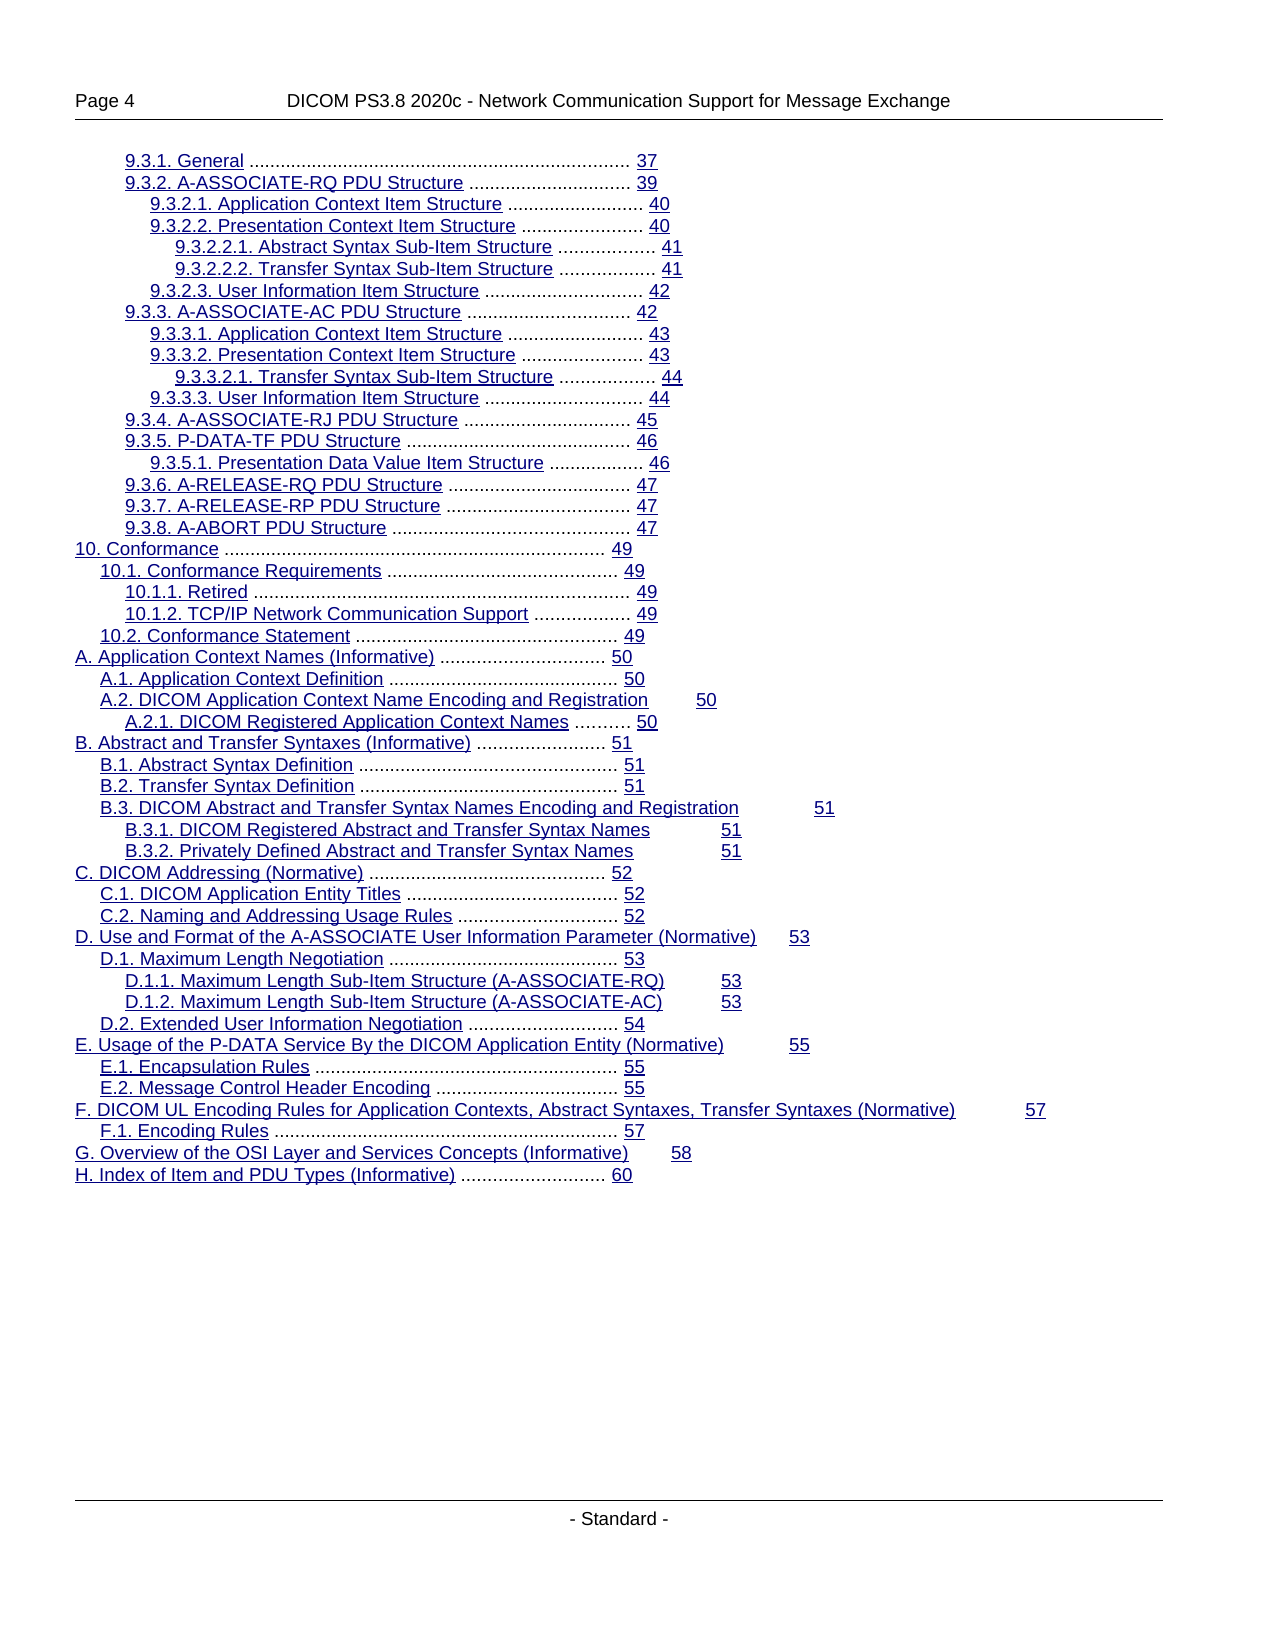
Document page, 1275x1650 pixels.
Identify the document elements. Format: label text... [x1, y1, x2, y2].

text 9.3.2.2. Presentation Context Item Structure 0 [150, 215, 1137, 236]
text E. Usage of the P-DATA Service By the DICOM Application Entity (Normative) 0 [75, 1034, 1137, 1056]
text 9.3.3. A-ASSOCIATE-AC PDU Structure 0 [125, 301, 1137, 322]
text C.1. DICOM Application Entity Titles 0 [100, 883, 1137, 905]
text D.1.2. Maximum Length Sub-Item Structure (A-ASSOCIATE-AC) 0 [125, 991, 1137, 1012]
text B.3.2. Privately Defined Abstract and Transfer Syntax Names 0 [125, 840, 1137, 862]
text 9.3.2.2.2. Transfer Syntax Sub-Item Structure 0 [175, 258, 1137, 279]
text 10.1. Conformance Requirements 0 [100, 560, 1137, 581]
text B.1. Abstract Syntax Definition 0 [100, 754, 1137, 775]
text 9.3.7. A-RELEASE-RP PDU Structure 0 [125, 495, 1137, 517]
text F.1. Encoding Rules 0 [100, 1120, 1137, 1142]
text 9.3.3.1. Application Context Item Structure 0 [150, 322, 1137, 344]
text C.2. Naming and Addressing Usage Rules 0 [100, 905, 1137, 926]
text 9.3.2.3. User Information Item Structure 0 [150, 279, 1137, 301]
text B.2. Transfer Syntax Definition 0 [100, 775, 1137, 797]
text 9.3.8. A-ABORT PDU Structure 0 [125, 517, 1137, 538]
text E.2. Message Control Header Encoding 0 [100, 1077, 1137, 1099]
text A. Application Context Names (Informative) 0 [75, 646, 1137, 667]
text A.2.1. DICOM Registered Application Context Names 0 [125, 711, 1137, 732]
text 9.3.4. A-ASSOCIATE-RJ PDU Structure 0 [125, 409, 1137, 430]
text C. DICOM Addressing (Normative) 0 [75, 862, 1137, 883]
text D.2. Extended User Information Negotiation 0 [100, 1012, 1137, 1034]
text 9.3.3.3. User Information Item Structure 0 [150, 387, 1137, 409]
text 9.3.2.1. Application Context Item Structure 0 [150, 193, 1137, 215]
text 9.3.5.1. Presentation Data Value Item Structure 0 [150, 452, 1137, 473]
text D. Use and Format of the A-ASSOCIATE User Information Parameter (Normative) 0 [75, 926, 1137, 948]
text B.3.1. DICOM Registered Abstract and Transfer Syntax Names 0 [125, 818, 1137, 840]
text H. Index of Item and PDU Types (Informative) 0 [75, 1163, 1137, 1185]
text A.1. Application Context Definition 0 [100, 667, 1137, 689]
text D.1.1. Maximum Length Sub-Item Structure (A-ASSOCIATE-RQ) 0 [125, 969, 1137, 991]
text 10. Conformance 0 [75, 538, 1137, 560]
text 9.3.2.2.1. Abstract Syntax Sub-Item Structure 0 [175, 236, 1137, 258]
text 10.1.2. TCP/IP Network Communication Support 0 [125, 603, 1137, 624]
text 9.3.3.2.1. Transfer Syntax Sub-Item Structure 0 [175, 366, 1137, 387]
text E.1. Encapsulation Rules 0 [100, 1056, 1137, 1077]
text G. Overview of the OSI Layer and Services Concepts (Informative) 0 [75, 1142, 1137, 1163]
text 9.3.1. General 0 [125, 150, 1137, 172]
text B.3. DICOM Abstract and Transfer Syntax Names Encoding and Registration 0 [100, 797, 1137, 818]
text A.2. DICOM Application Context Name Encoding and Registration 0 [100, 689, 1137, 711]
text 9.3.6. A-RELEASE-RQ PDU Structure 0 [125, 473, 1137, 495]
text 10.1.1. Retired 0 [125, 581, 1137, 603]
text 10.2. Conformance Statement 0 [100, 624, 1137, 646]
text 9.3.3.2. Presentation Context Item Structure 0 [150, 344, 1137, 366]
text D.1. Maximum Length Negotiation 0 [100, 948, 1137, 969]
text B. Abstract and Transfer Syntaxes (Informative) 0 [75, 732, 1137, 754]
text 9.3.2. A-ASSOCIATE-RQ PDU Structure 0 [125, 172, 1137, 193]
text F. DICOM UL Encoding Rules for Application Contexts, Abstract Syntaxes, Transfer Syntaxes (Normative) 0 [75, 1099, 1137, 1120]
text 9.3.5. P-DATA-TF PDU Structure 0 [125, 430, 1137, 452]
